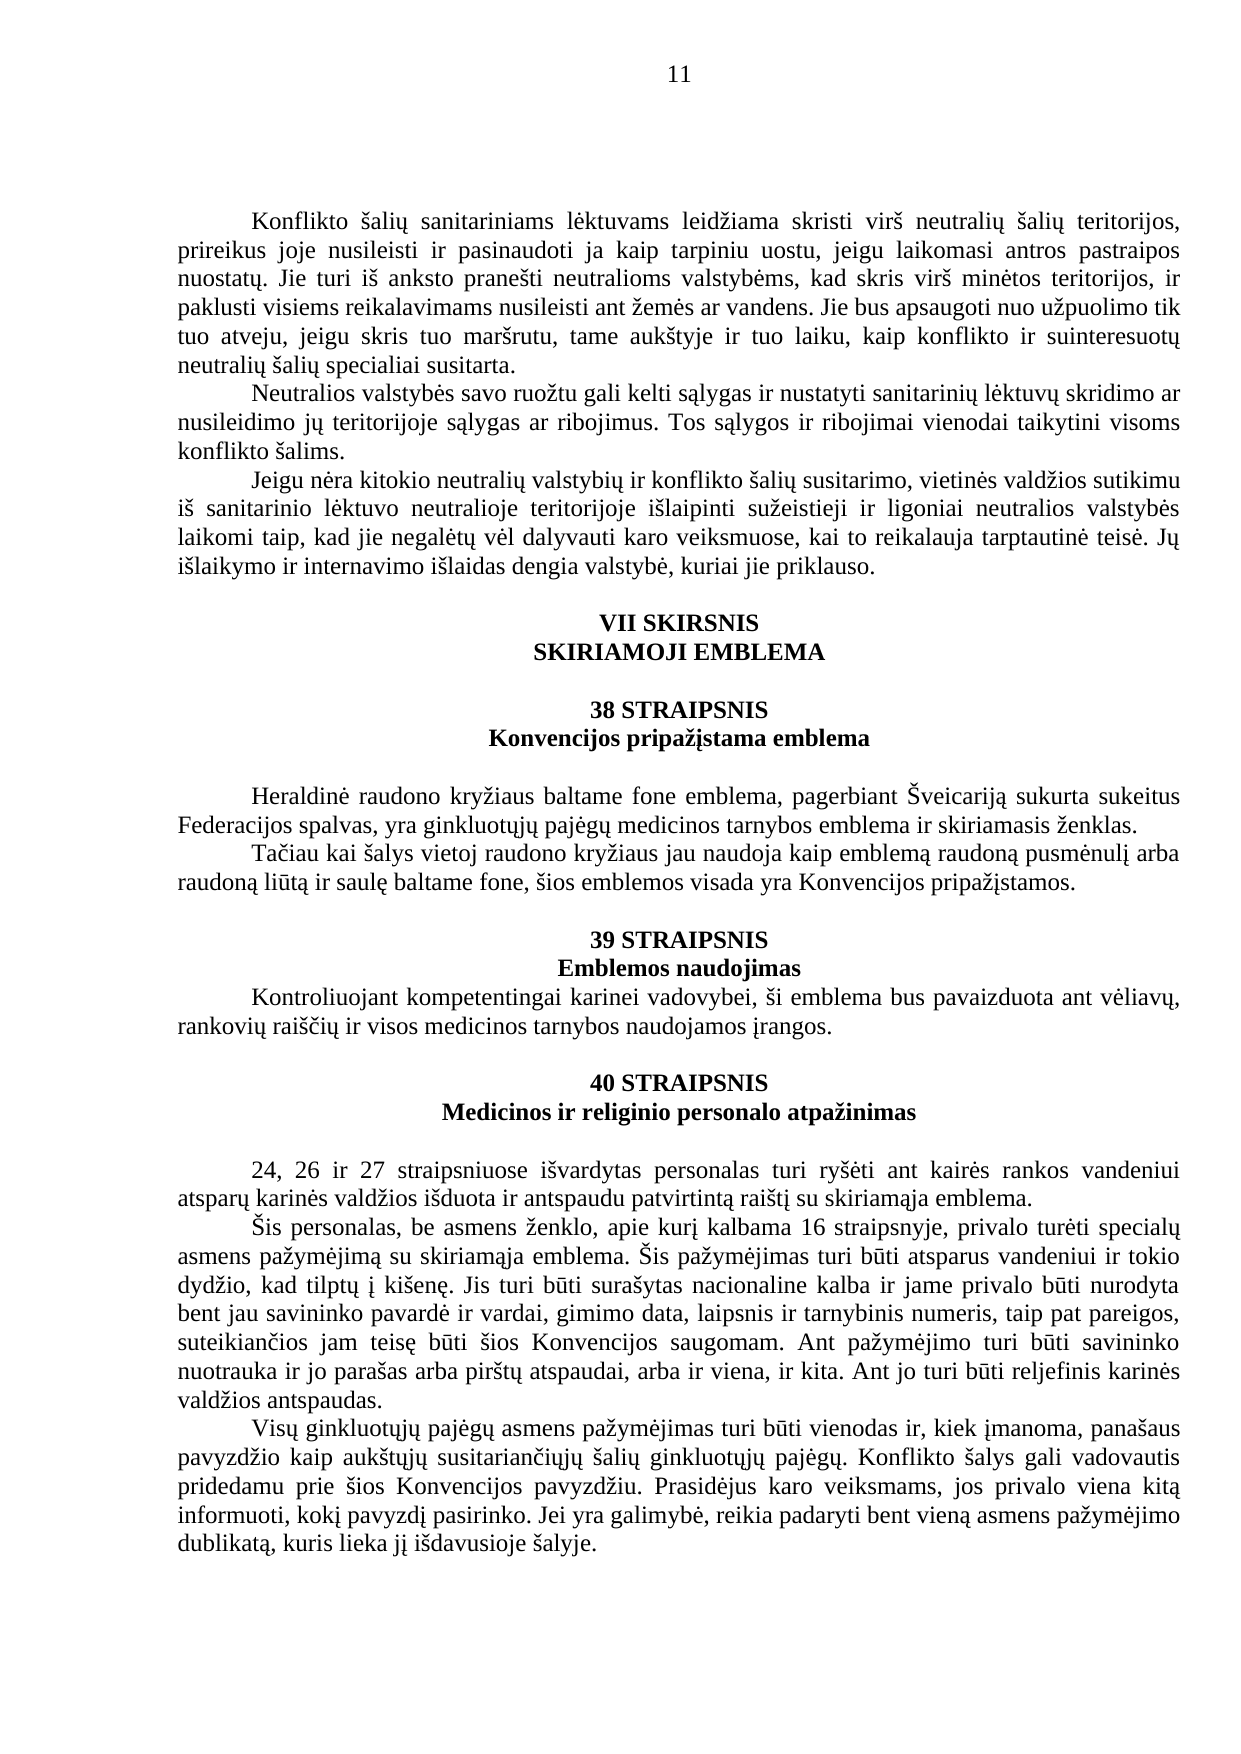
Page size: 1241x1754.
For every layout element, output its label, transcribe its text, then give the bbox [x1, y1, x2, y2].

text Kontroliuojant kompetentingai karinei vadovybei, ši emblema bus pavaizduota ant vėliavų, rankovių raiščių ir visos medicinos tarnybos naudojamos įrangos. [177, 982, 1181, 1040]
text Konflikto šalių sanitariniams lėktuvams leidžiama skristi virš neutralių šalių teritorijos, prireikus joje nusileisti ir pasinaudoti ja kaip tarpiniu uostu, jeigu laikomasi antros pastraipos nuostatų. Jie turi iš anksto pranešti neutralioms valstybėms, kad skris virš minėtos teritorijos, ir paklusti visiems reikalavimams nusileisti ant žemės ar vandens. Jie bus apsaugoti nuo užpuolimo tik tuo atveju, jeigu skris tuo maršrutu, tame aukštyje ir tuo laiku, kaip konflikto ir suinteresuotų neutralių šalių specialiai susitarta. [177, 206, 1181, 378]
text SKIRIAMOJI EMBLEMA [177, 637, 1181, 666]
text 38 STRAIPSNIS [177, 695, 1181, 723]
text Neutralios valstybės savo ruožtu gali kelti sąlygas ir nustatyti sanitarinių lėktuvų skridimo ar nusileidimo jų teritorijoje sąlygas ar ribojimus. Tos sąlygos ir ribojimai vienodai taikytini visoms konflikto šalims. [177, 378, 1181, 465]
text 39 STRAIPSNIS [177, 925, 1181, 953]
text Jeigu nėra kitokio neutralių valstybių ir konflikto šalių susitarimo, vietinės valdžios sutikimu iš sanitarinio lėktuvo neutralioje teritorijoje išlaipinti sužeistieji ir ligoniai neutralios valstybės laikomi taip, kad jie negalėtų vėl dalyvauti karo veiksmuose, kai to reikalauja tarptautinė teisė. Jų išlaikymo ir internavimo išlaidas dengia valstybė, kuriai jie priklauso. [177, 465, 1181, 580]
text Tačiau kai šalys vietoj raudono kryžiaus jau naudoja kaip emblemą raudoną pusmėnulį arba raudoną liūtą ir saulę baltame fone, šios emblemos visada yra Konvencijos pripažįstamos. [177, 838, 1181, 896]
text Heraldinė raudono kryžiaus baltame fone emblema, pagerbiant Šveicariją sukurta sukeitus Federacijos spalvas, yra ginkluotųjų pajėgų medicinos tarnybos emblema ir skiriamasis ženklas. [177, 781, 1181, 838]
text Medicinos ir religinio personalo atpažinimas [177, 1097, 1181, 1126]
text 24, 26 ir 27 straipsniuose išvardytas personalas turi ryšėti ant kairės rankos vandeniui atsparų karinės valdžios išduota ir antspaudu patvirtintą raištį su skiriamąja emblema. [177, 1155, 1181, 1212]
text 40 STRAIPSNIS [177, 1068, 1181, 1097]
text Šis personalas, be asmens ženklo, apie kurį kalbama 16 straipsnyje, privalo turėti specialų asmens pažymėjimą su skiriamąja emblema. Šis pažymėjimas turi būti atsparus vandeniui ir tokio dydžio, kad tilptų į kišenę. Jis turi būti surašytas nacionaline kalba ir jame privalo būti nurodyta bent jau savininko pavardė ir vardai, gimimo data, laipsnis ir tarnybinis numeris, taip pat pareigos, suteikiančios jam teisę būti šios Konvencijos saugomam. Ant pažymėjimo turi būti savininko nuotrauka ir jo parašas arba pirštų atspaudai, arba ir viena, ir kita. Ant jo turi būti reljefinis karinės valdžios antspaudas. [177, 1212, 1181, 1413]
text Konvencijos pripažįstama emblema [177, 723, 1181, 752]
text VII skirsnis [177, 608, 1181, 637]
text Emblemos naudojimas [177, 953, 1181, 982]
text Visų ginkluotųjų pajėgų asmens pažymėjimas turi būti vienodas ir, kiek įmanoma, panašaus pavyzdžio kaip aukštųjų susitariančiųjų šalių ginkluotųjų pajėgų. Konflikto šalys gali vadovautis pridedamu prie šios Konvencijos pavyzdžiu. Prasidėjus karo veiksmams, jos privalo viena kitą informuoti, kokį pavyzdį pasirinko. Jei yra galimybė, reikia padaryti bent vieną asmens pažymėjimo dublikatą, kuris lieka jį išdavusioje šalyje. [177, 1413, 1181, 1557]
